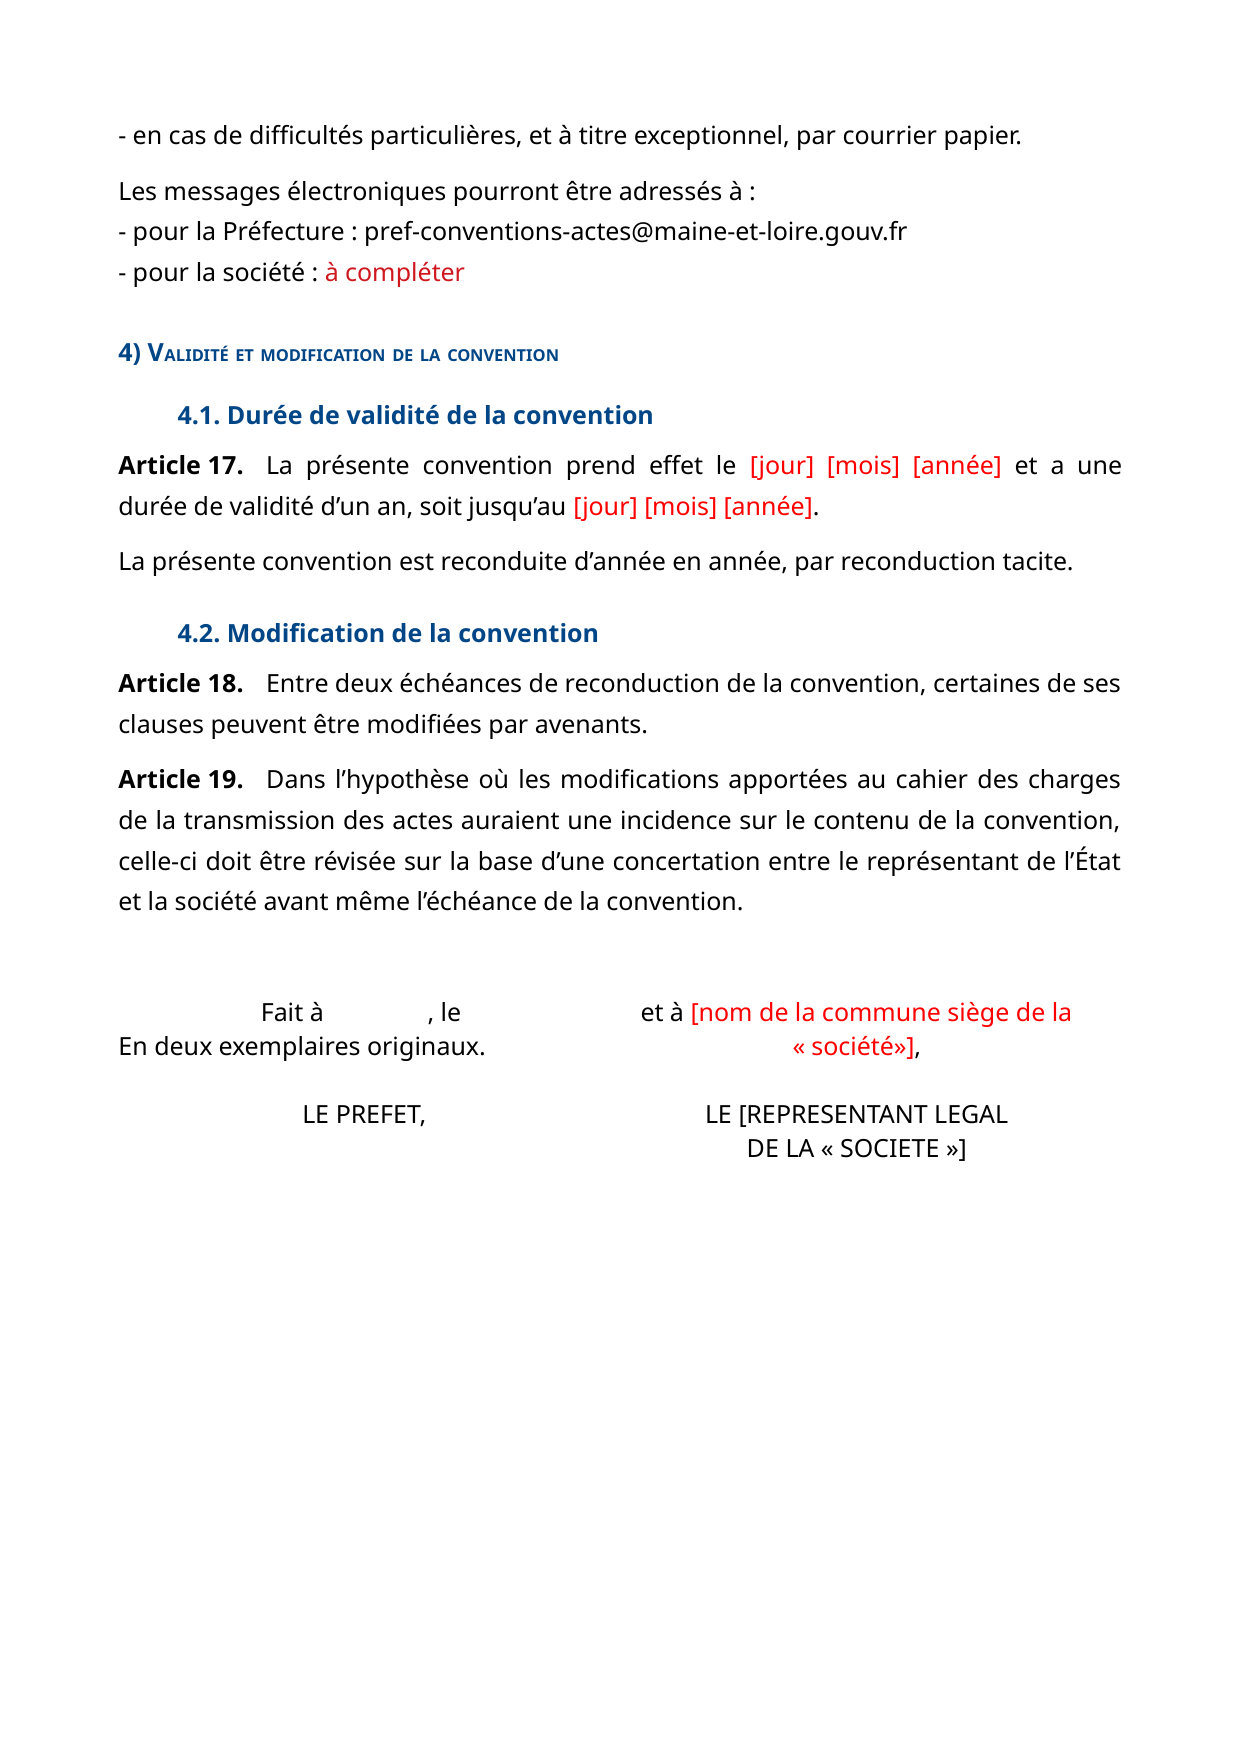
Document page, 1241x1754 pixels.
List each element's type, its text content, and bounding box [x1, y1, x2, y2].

table_cell LE PREFET, [118, 1097, 617, 1266]
list Dans l’hypothèse où les modifications apportées au cahier des charges de la transmission des actes auraient une incidence sur le contenu de la convention, celle-ci doit être révisée sur la base d’une concertation entre le représentant de l’État et la société avant même l’échéance de la convention. [118, 762, 1122, 918]
text La présente convention est reconduite d’année en année, par reconduction tacite. [118, 544, 1122, 578]
list - pour la Préfecture : pref-conventions-actes@maine-et-loire.gouv.fr [118, 214, 1122, 248]
subtitle 4) Validité et modification de la convention [118, 335, 1122, 369]
table_cell LE [REPRESENTANT LEGAL DE LA « SOCIETE »] [617, 1097, 1096, 1266]
subtitle 4.2. Modification de la convention [177, 616, 1122, 650]
list - pour la société : à compléter [118, 255, 1122, 289]
list Entre deux échéances de reconduction de la convention, certaines de ses clauses peuvent être modifiées par avenants. [118, 666, 1122, 741]
subtitle 4.1. Durée de validité de la convention [177, 398, 1122, 432]
list - en cas de difficultés particulières, et à titre exceptionnel, par courrier papier. [118, 118, 1122, 152]
list Les messages électroniques pourront être adressés à : [118, 173, 1122, 207]
list La présente convention prend effet le [jour] [mois] [année] et a une durée de validité d’un an, soit jusqu’au [jour] [mois] [année]. [118, 448, 1122, 523]
table_header Fait à , le En deux exemplaires originaux. [118, 995, 617, 1097]
table_header et à [nom de la commune siège de la « société»], [617, 995, 1096, 1097]
